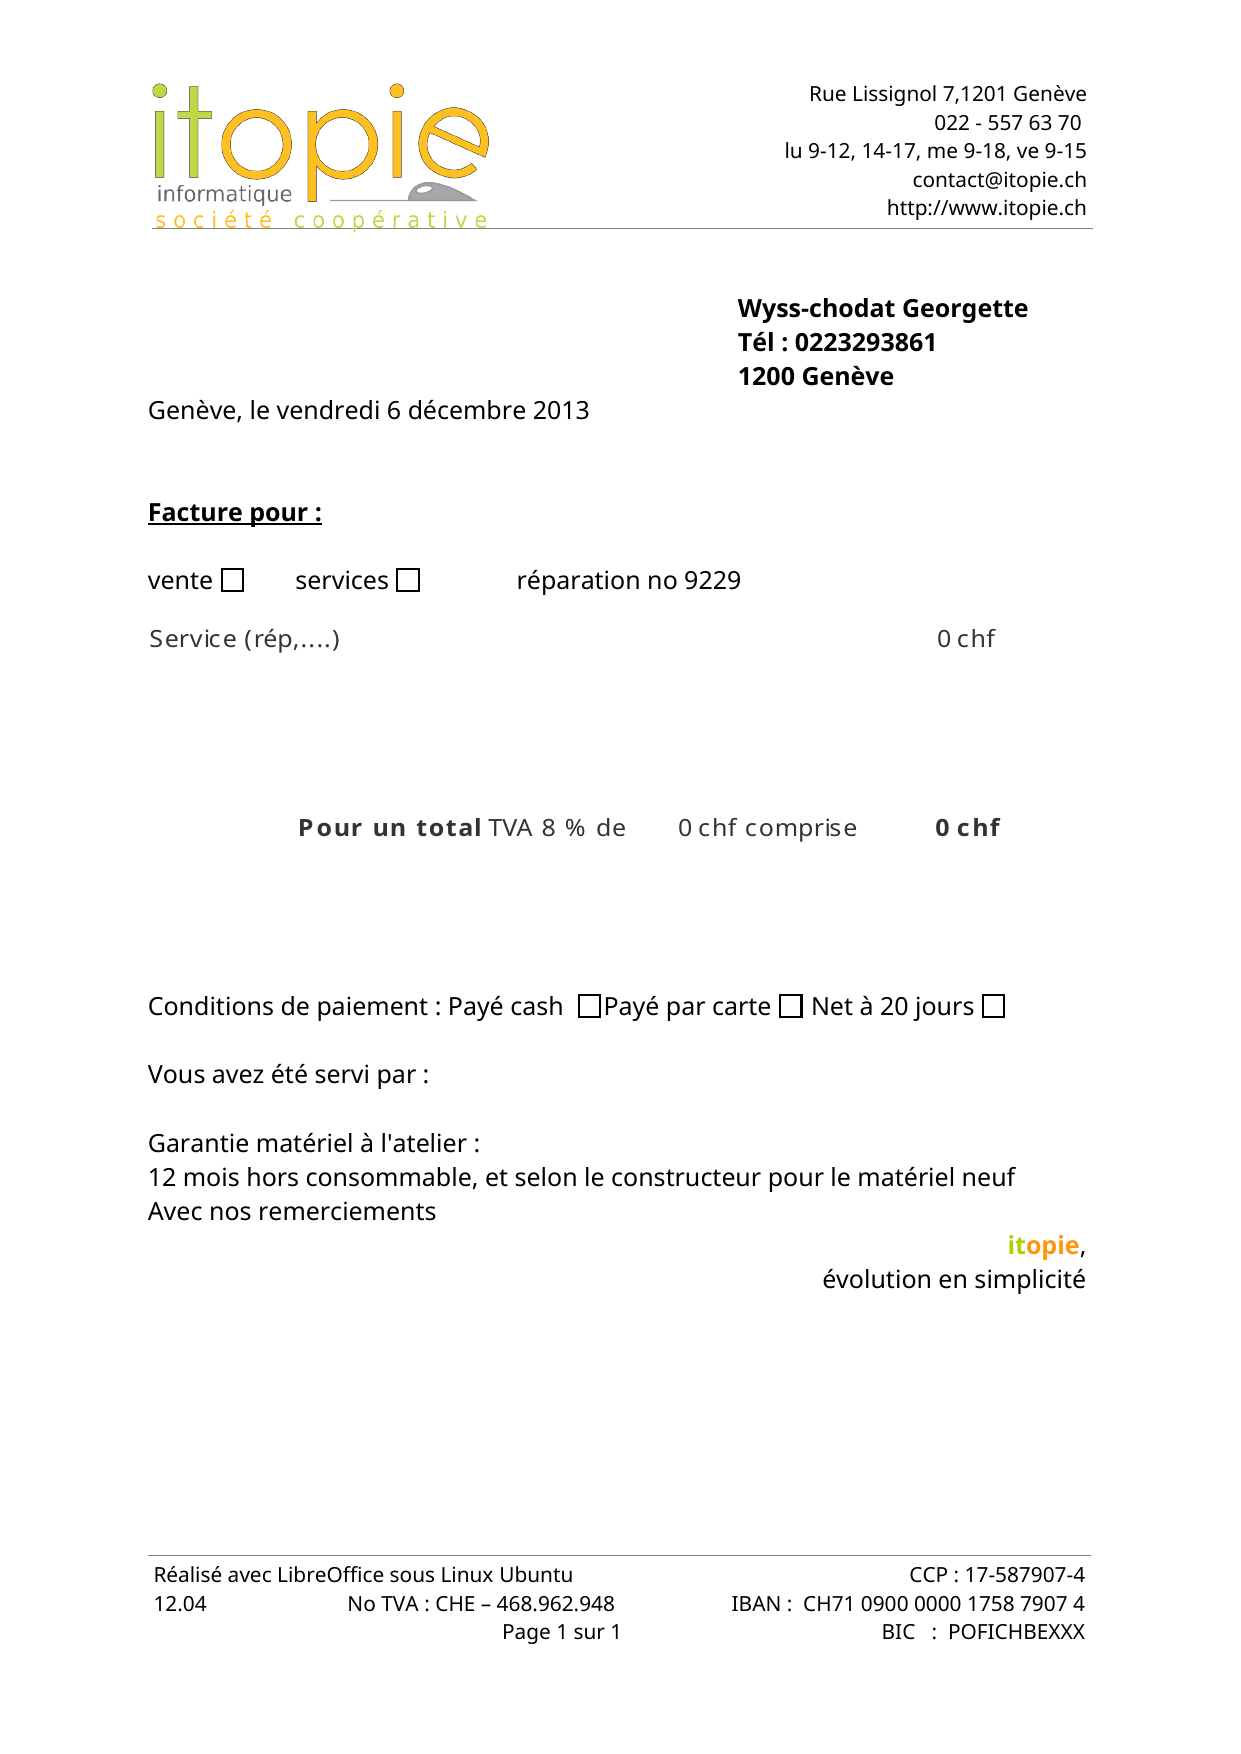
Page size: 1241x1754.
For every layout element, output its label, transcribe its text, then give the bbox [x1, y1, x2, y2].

text Tél : 0223293861 [148, 324, 1093, 358]
text vente services réparation no 9229 [148, 563, 1093, 597]
text 1200 Genève [148, 358, 1093, 392]
text Avec nos remerciements [148, 1193, 1093, 1227]
text itopie, [148, 1227, 1093, 1262]
text Conditions de paiement : Payé cash Payé par carte Net à 20 jours [148, 989, 1093, 1023]
text Genève, le vendredi 6 décembre 2013 [148, 392, 1093, 427]
picture [138, 72, 500, 244]
text Vous avez été servi par : [148, 1057, 1093, 1091]
text Facture pour : [148, 495, 1093, 529]
text 12 mois hors consommable, et selon le constructeur pour le matériel neuf [148, 1159, 1093, 1193]
text évolution en simplicité [148, 1262, 1093, 1296]
text Garantie matériel à l'atelier : [148, 1125, 1093, 1159]
text Wyss-chodat Georgette [148, 290, 1093, 324]
